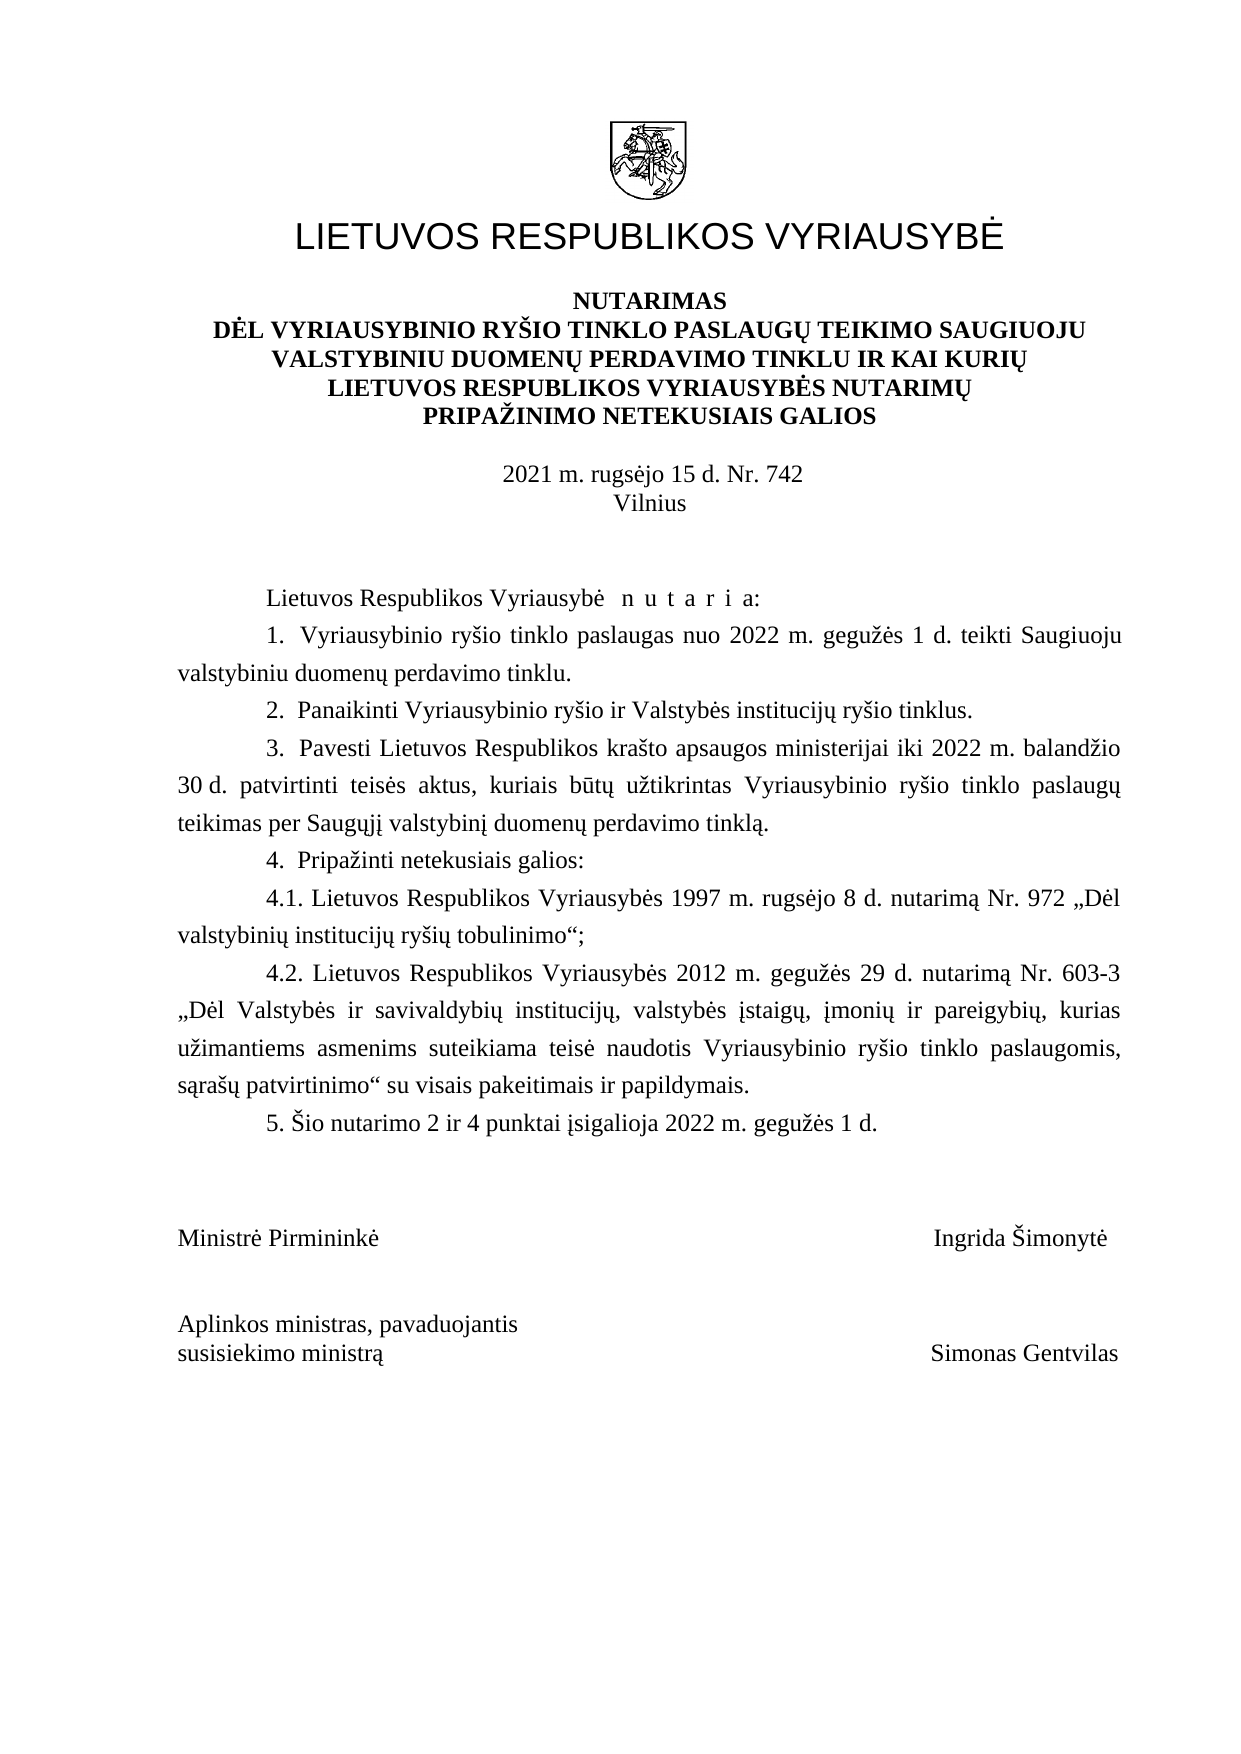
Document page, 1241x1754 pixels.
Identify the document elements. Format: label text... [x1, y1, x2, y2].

text 3. Pavesti Lietuvos Respublikos krašto apsaugos ministerijai iki 2022 m. balandžio 30 d. patvirtinti teisės aktus, kuriais būtų užtikrintas Vyriausybinio ryšio tinklo paslaugų teikimas per Saugųjį valstybinį duomenų perdavimo tinklą. [177, 724, 1122, 836]
text 4.1. Lietuvos Respublikos Vyriausybės 1997 m. rugsėjo 8 d. nutarimą Nr. 972 „Dėl valstybinių institucijų ryšių tobulinimo“; [177, 874, 1122, 949]
text pripažinimo netekusiais galios [177, 401, 1122, 430]
text DĖL Vyriausybinio ryšio tinklo paslaugų teikimo saugiuoju valstybiniu duomenų perdavimo tinklu ir kai kurių [177, 315, 1122, 373]
text 2021 m. rugsėjo 15 d. Nr. 742 [177, 459, 1122, 488]
text 4.2. Lietuvos Respublikos Vyriausybės 2012 m. gegužės 29 d. nutarimą Nr. 603-3 „Dėl Valstybės ir savivaldybių institucijų, valstybės įstaigų, įmonių ir pareigybių, kurias užimantiems asmenims suteikiama teisė naudotis Vyriausybinio ryšio tinklo paslaugomis, sąrašų patvirtinimo“ su visais pakeitimais ir papildymais. [177, 949, 1122, 1099]
text 2. Panaikinti Vyriausybinio ryšio ir Valstybės institucijų ryšio tinklus. [177, 686, 1122, 724]
text Lietuvos Respublikos Vyriausybė [177, 214, 1122, 258]
text susisiekimo ministrą Simonas Gentvilas [177, 1338, 1122, 1366]
text Lietuvos Respublikos Vyriausybė nutaria: [177, 574, 1122, 611]
text nutarimas [177, 286, 1122, 315]
text Ministrė Pirmininkė Ingrida Šimonytė [177, 1223, 1122, 1251]
text 4. Pripažinti netekusiais galios: [266, 836, 1122, 874]
text 1. Vyriausybinio ryšio tinklo paslaugas nuo 2022 m. gegužės 1 d. teikti Saugiuoju valstybiniu duomenų perdavimo tinklu. [177, 611, 1122, 686]
text Vilnius [177, 488, 1122, 516]
text Aplinkos ministras, pavaduojantis [177, 1309, 1122, 1338]
text 5. Šio nutarimo 2 ir 4 punktai įsigalioja 2022 m. gegužės 1 d. [177, 1099, 1122, 1136]
text Lietuvos Respublikos vyriausybės nutarimų [177, 373, 1122, 401]
